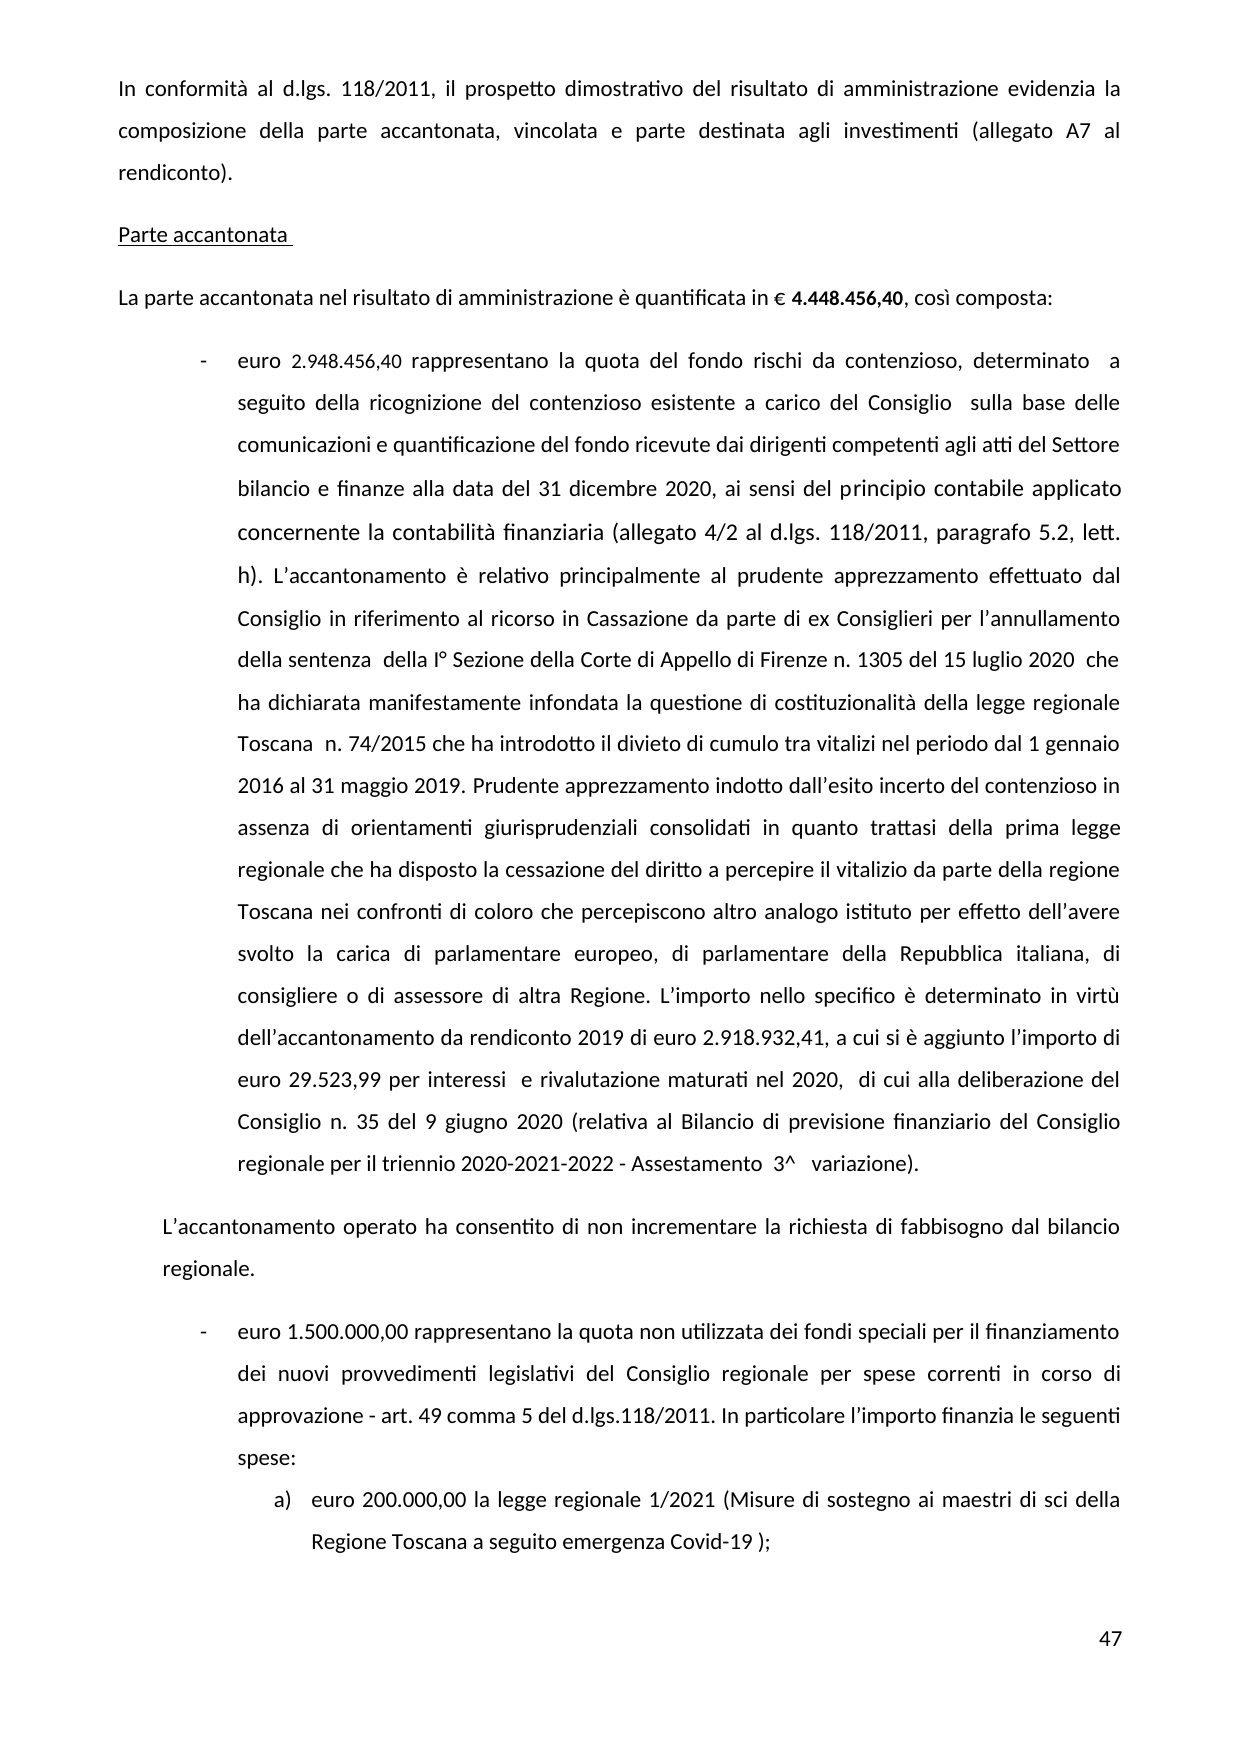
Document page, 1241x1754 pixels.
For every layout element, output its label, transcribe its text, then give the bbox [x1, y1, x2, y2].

text L’accantonamento operato ha consentito di non incrementare la richiesta di fabbisogno dal bilancio regionale. [162, 1212, 1122, 1282]
list euro 200.000,00 la legge regionale 1/2021 (Misure di sostegno ai maestri di sci della Regione Toscana a seguito emergenza Covid-19 ); [274, 1485, 1122, 1555]
text Parte accantonata [118, 221, 1122, 248]
text La parte accantonata nel risultato di amministrazione è quantificata in € 4.448.456,40, così composta: [118, 283, 1122, 311]
list euro 2.948.456,40 rappresentano la quota del fondo rischi da contenzioso, determinato a seguito della ricognizione del contenzioso esistente a carico del Consiglio sulla base delle comunicazioni e quantificazione del fondo ricevute dai dirigenti competenti agli atti del Settore bilancio e finanze alla data del 31 dicembre 2020, ai sensi del principio contabile applicato concernente la contabilità finanziaria (allegato 4/2 al d.lgs. 118/2011, paragrafo 5.2, lett. h). L’accantonamento è relativo principalmente al prudente apprezzamento effettuato dal Consiglio in riferimento al ricorso in Cassazione da parte di ex Consiglieri per l’annullamento della sentenza della I° Sezione della Corte di Appello di Firenze n. 1305 del 15 luglio 2020 che ha dichiarata manifestamente infondata la questione di costituzionalità della legge regionale Toscana n. 74/2015 che ha introdotto il divieto di cumulo tra vitalizi nel periodo dal 1 gennaio 2016 al 31 maggio 2019. Prudente apprezzamento indotto dall’esito incerto del contenzioso in assenza di orientamenti giurisprudenziali consolidati in quanto trattasi della prima legge regionale che ha disposto la cessazione del diritto a percepire il vitalizio da parte della regione Toscana nei confronti di coloro che percepiscono altro analogo istituto per effetto dell’avere svolto la carica di parlamentare europeo, di parlamentare della Repubblica italiana, di consigliere o di assessore di altra Regione. L’importo nello specifico è determinato in virtù dell’accantonamento da rendiconto 2019 di euro 2.918.932,41, a cui si è aggiunto l’importo di euro 29.523,99 per interessi e rivalutazione maturati nel 2020, di cui alla deliberazione del Consiglio n. 35 del 9 giugno 2020 (relativa al Bilancio di previsione finanziario del Consiglio regionale per il triennio 2020-2021-2022 - Assestamento 3^ variazione). [200, 346, 1122, 1177]
text In conformità al d.lgs. 118/2011, il prospetto dimostrativo del risultato di amministrazione evidenzia la composizione della parte accantonata, vincolata e parte destinata agli investimenti (allegato A7 al rendiconto). [118, 74, 1122, 186]
list euro 1.500.000,00 rappresentano la quota non utilizzata dei fondi speciali per il finanziamento dei nuovi provvedimenti legislativi del Consiglio regionale per spese correnti in corso di approvazione - art. 49 comma 5 del d.lgs.118/2011. In particolare l’importo finanzia le seguenti spese: [200, 1317, 1122, 1471]
